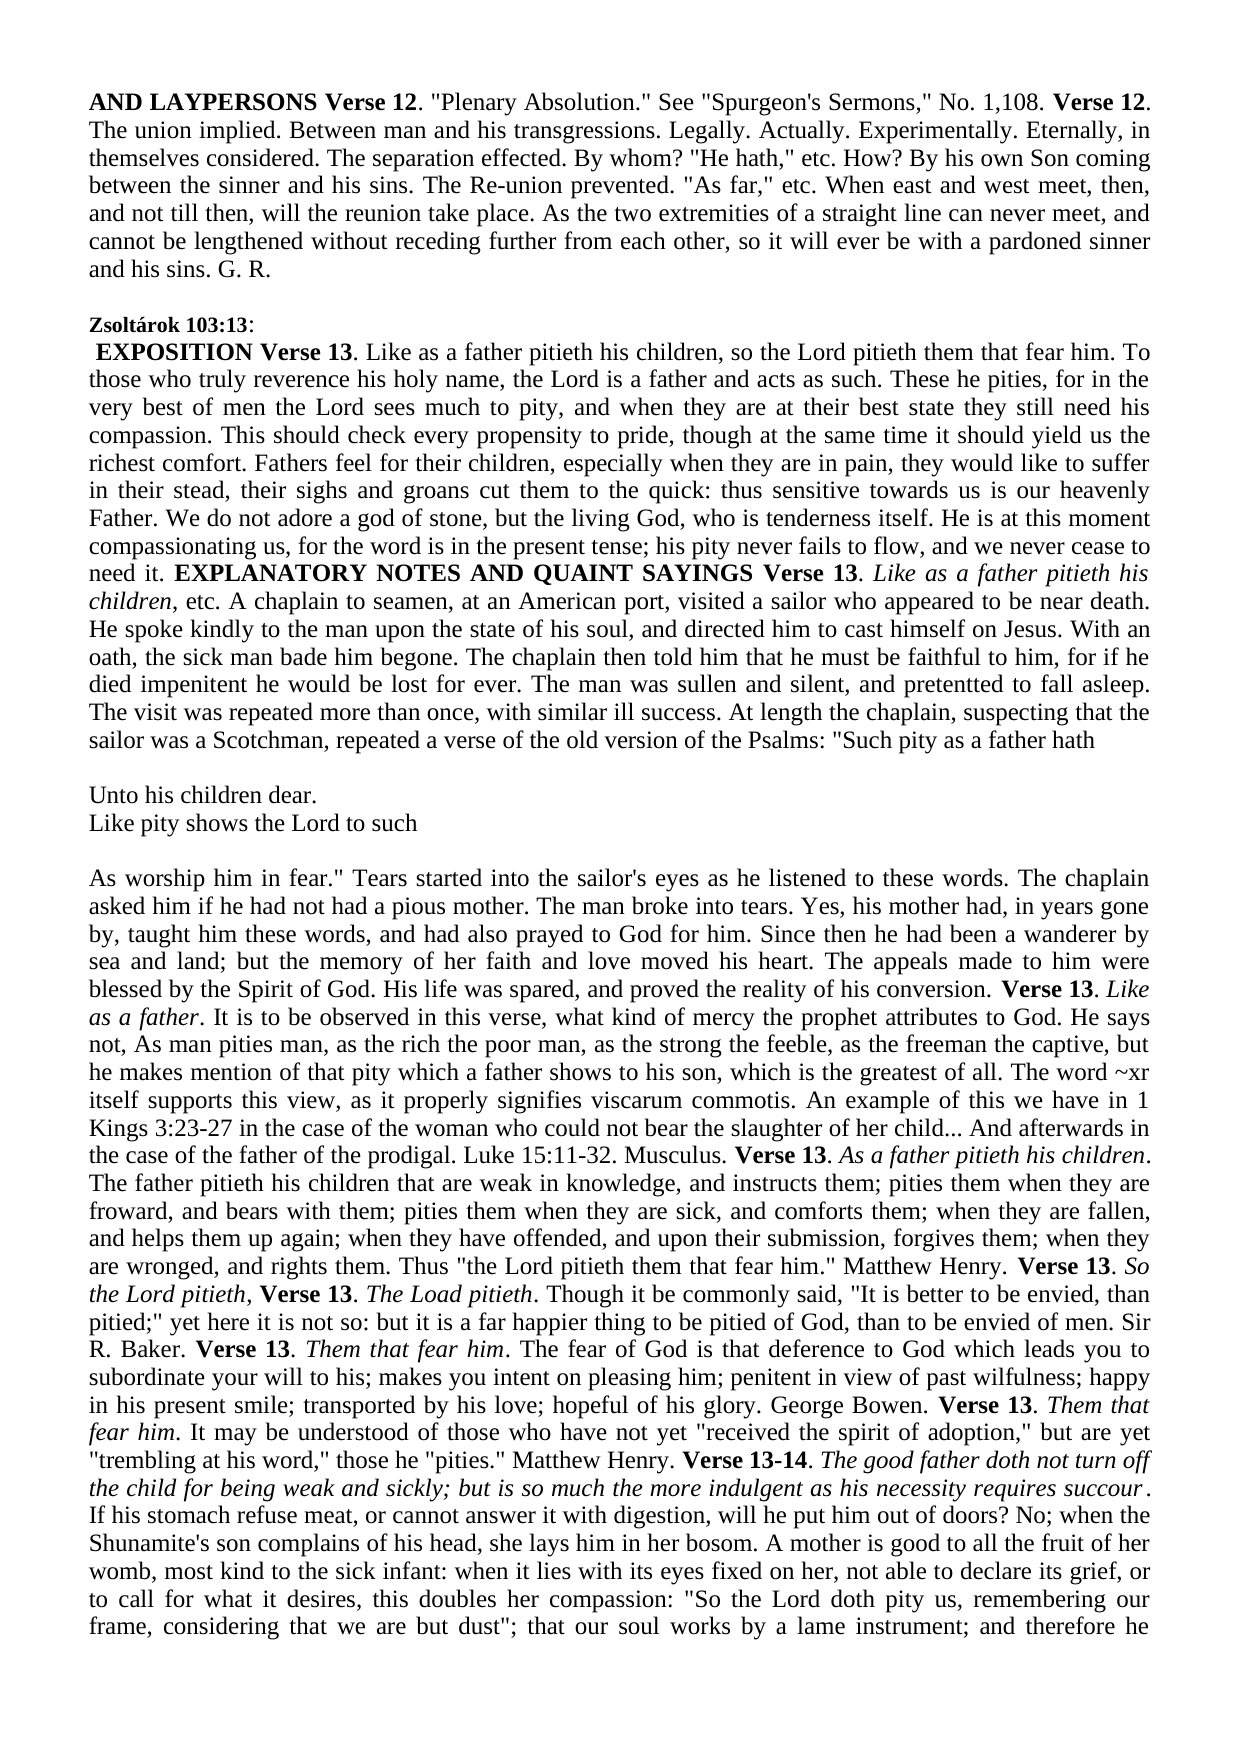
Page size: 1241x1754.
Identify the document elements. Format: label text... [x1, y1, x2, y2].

text EXPOSITION Verse 13. Like as a father pitieth his children, so the Lord pitieth them that fear him. To those who truly reverence his holy name, the Lord is a father and acts as such. These he pities, for in the very best of men the Lord sees much to pity, and when they are at their best state they still need his compassion. This should check every propensity to pride, though at the same time it should yield us the richest comfort. Fathers feel for their children, especially when they are in pain, they would like to suffer in their stead, their sighs and groans cut them to the quick: thus sensitive towards us is our heavenly Father. We do not adore a god of stone, but the living God, who is tenderness itself. He is at this moment compassionating us, for the word is in the present tense; his pity never fails to flow, and we never cease to need it. EXPLANATORY NOTES AND QUAINT SAYINGS Verse 13. Like as a father pitieth his children, etc. A chaplain to seamen, at an American port, visited a sailor who appeared to be near death. He spoke kindly to the man upon the state of his soul, and directed him to cast himself on Jesus. With an oath, the sick man bade him begone. The chaplain then told him that he must be faithful to him, for if he died impenitent he would be lost for ever. The man was sullen and silent, and pretentted to fall asleep. The visit was repeated more than once, with similar ill success. At length the chaplain, suspecting that the sailor was a Scotchman, repeated a verse of the old version of the Psalms: "Such pity as a father hath Unto his children dear. Like pity shows the Lord to such As worship him in fear." Tears started into the sailor's eyes as he listened to these words. The chaplain asked him if he had not had a pious mother. The man broke into tears. Yes, his mother had, in years gone by, taught him these words, and had also prayed to God for him. Since then he had been a wanderer by sea and land; but the memory of her faith and love moved his heart. The appeals made to him were blessed by the Spirit of God. His life was spared, and proved the reality of his conversion. Verse 13. Like as a father. It is to be observed in this verse, what kind of mercy the prophet attributes to God. He says not, As man pities man, as the rich the poor man, as the strong the feeble, as the freeman the captive, but he makes mention of that pity which a father shows to his son, which is the greatest of all. The word ~xr itself supports this view, as it properly signifies viscarum commotis. An example of this we have in 1 Kings 3:23-27 in the case of the woman who could not bear the slaughter of her child... And afterwards in the case of the father of the prodigal. Luke 15:11-32. Musculus. Verse 13. As a father pitieth his children. The father pitieth his children that are weak in knowledge, and instructs them; pities them when they are froward, and bears with them; pities them when they are sick, and comforts them; when they are fallen, and helps them up again; when they have offended, and upon their submission, forgives them; when they are wronged, and rights them. Thus "the Lord pitieth them that fear him." Matthew Henry. Verse 13. So the Lord pitieth, Verse 13. The Load pitieth. Though it be commonly said, "It is better to be envied, than pitied;" yet here it is not so: but it is a far happier thing to be pitied of God, than to be envied of men. Sir R. Baker. Verse 13. Them that fear him. The fear of God is that deference to God which leads you to subordinate your will to his; makes you intent on pleasing him; penitent in view of past wilfulness; happy in his present smile; transported by his love; hopeful of his glory. George Bowen. Verse 13. Them that fear him. It may be understood of those who have not yet "received the spirit of adoption," but are yet "trembling at his word," those he "pities." Matthew Henry. Verse 13-14. The good father doth not turn off the child for being weak and sickly; but is so much the more indulgent as his necessity requires succour. If his stomach refuse meat, or cannot answer it with digestion, will he put him out of doors? No; when the Shunamite's son complains of his head, she lays him in her bosom. A mother is good to all the fruit of her womb, most kind to the sick infant: when it lies with its eyes fixed on her, not able to declare its grief, or to call for what it desires, this doubles her compassion: "So the Lord doth pity us, remembering our frame, considering that we are but dust"; that our soul works by a lame instrument; and therefore he [88, 338, 1152, 1640]
text AND LAYPERSONS Verse 12. "Plenary Absolution." See "Spurgeon's Sermons," No. 1,108. Verse 12. The union implied. Between man and his transgressions. Legally. Actually. Experimentally. Eternally, in themselves considered. The separation effected. By whom? "He hath," etc. How? By his own Son coming between the sinner and his sins. The Re-union prevented. "As far," etc. When east and west meet, then, and not till then, will the reunion take place. As the two extremities of a straight line can never meet, and cannot be lengthened without receding further from each other, so it will ever be with a pardoned sinner and his sins. G. R. [88, 88, 1152, 282]
text Zsoltárok 103:13: [88, 310, 1152, 338]
